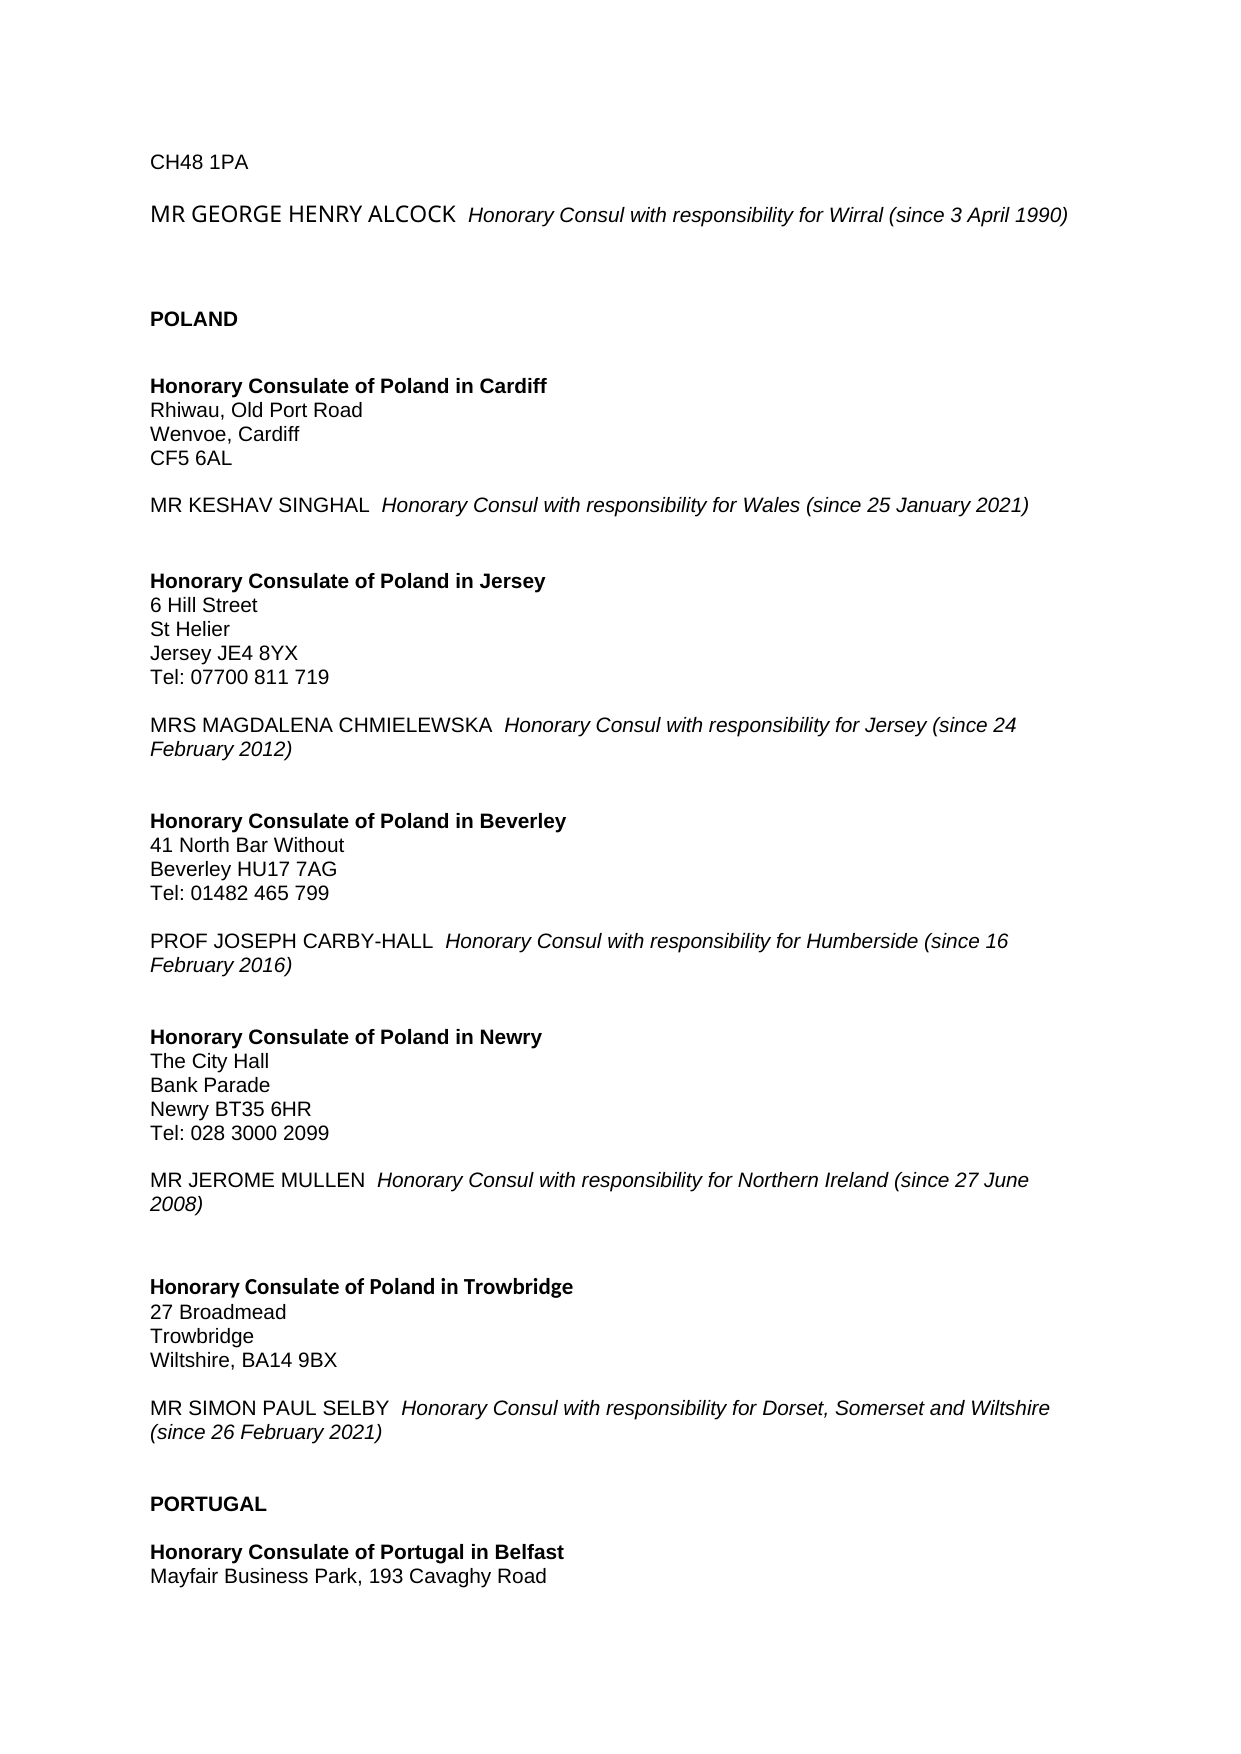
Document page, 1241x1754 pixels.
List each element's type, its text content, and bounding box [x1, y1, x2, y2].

text Beverley HU17 7AG [150, 857, 1090, 881]
text 41 North Bar Without [150, 833, 1090, 857]
text Tel: 028 3000 2099 [150, 1120, 1090, 1144]
text PROF JOSEPH CARBY-HALL Honorary Consul with responsibility for Humberside (since 16 February 2016) [150, 929, 1090, 977]
text Honorary Consulate of Poland in Newry [150, 1024, 1090, 1048]
text Bank Parade [150, 1072, 1090, 1096]
text Wiltshire, BA14 9BX [150, 1348, 1090, 1372]
text Tel: 01482 465 799 [150, 881, 1090, 905]
text MR GEORGE HENRY ALCOCK Honorary Consul with responsibility for Wirral (since 3 April 1990) [150, 198, 1090, 229]
text Honorary Consulate of Portugal in Belfast [150, 1540, 1090, 1564]
text The City Hall [150, 1048, 1090, 1072]
text MR SIMON PAUL SELBY Honorary Consul with responsibility for Dorset, Somerset and Wiltshire (since 26 February 2021) [150, 1396, 1090, 1444]
text 6 Hill Street [150, 593, 1090, 617]
text MR KESHAV SINGHAL Honorary Consul with responsibility for Wales (since 25 January 2021) [150, 493, 1090, 517]
text Rhiwau, Old Port Road [150, 397, 1090, 421]
text 27 Broadmead [150, 1300, 1090, 1324]
text Honorary Consulate of Poland in Jersey [150, 569, 1090, 593]
text Newry BT35 6HR [150, 1096, 1090, 1120]
text Honorary Consulate of Poland in Trowbridge [150, 1272, 1090, 1300]
text POLAND [150, 307, 1090, 331]
text CF5 6AL [150, 445, 1090, 469]
text PORTUGAL [150, 1492, 1090, 1516]
text CH48 1PA [150, 150, 1090, 174]
text Trowbridge [150, 1324, 1090, 1348]
text MRS MAGDALENA CHMIELEWSKA Honorary Consul with responsibility for Jersey (since 24 February 2012) [150, 713, 1090, 761]
text Honorary Consulate of Poland in Cardiff [150, 373, 1090, 397]
text Mayfair Business Park, 193 Cavaghy Road [150, 1564, 1090, 1588]
text MR JEROME MULLEN Honorary Consul with responsibility for Northern Ireland (since 27 June 2008) [150, 1168, 1090, 1216]
text Tel: 07700 811 719 [150, 665, 1090, 689]
text St Helier [150, 617, 1090, 641]
text Honorary Consulate of Poland in Beverley [150, 809, 1090, 833]
text Jersey JE4 8YX [150, 641, 1090, 665]
text Wenvoe, Cardiff [150, 421, 1090, 445]
